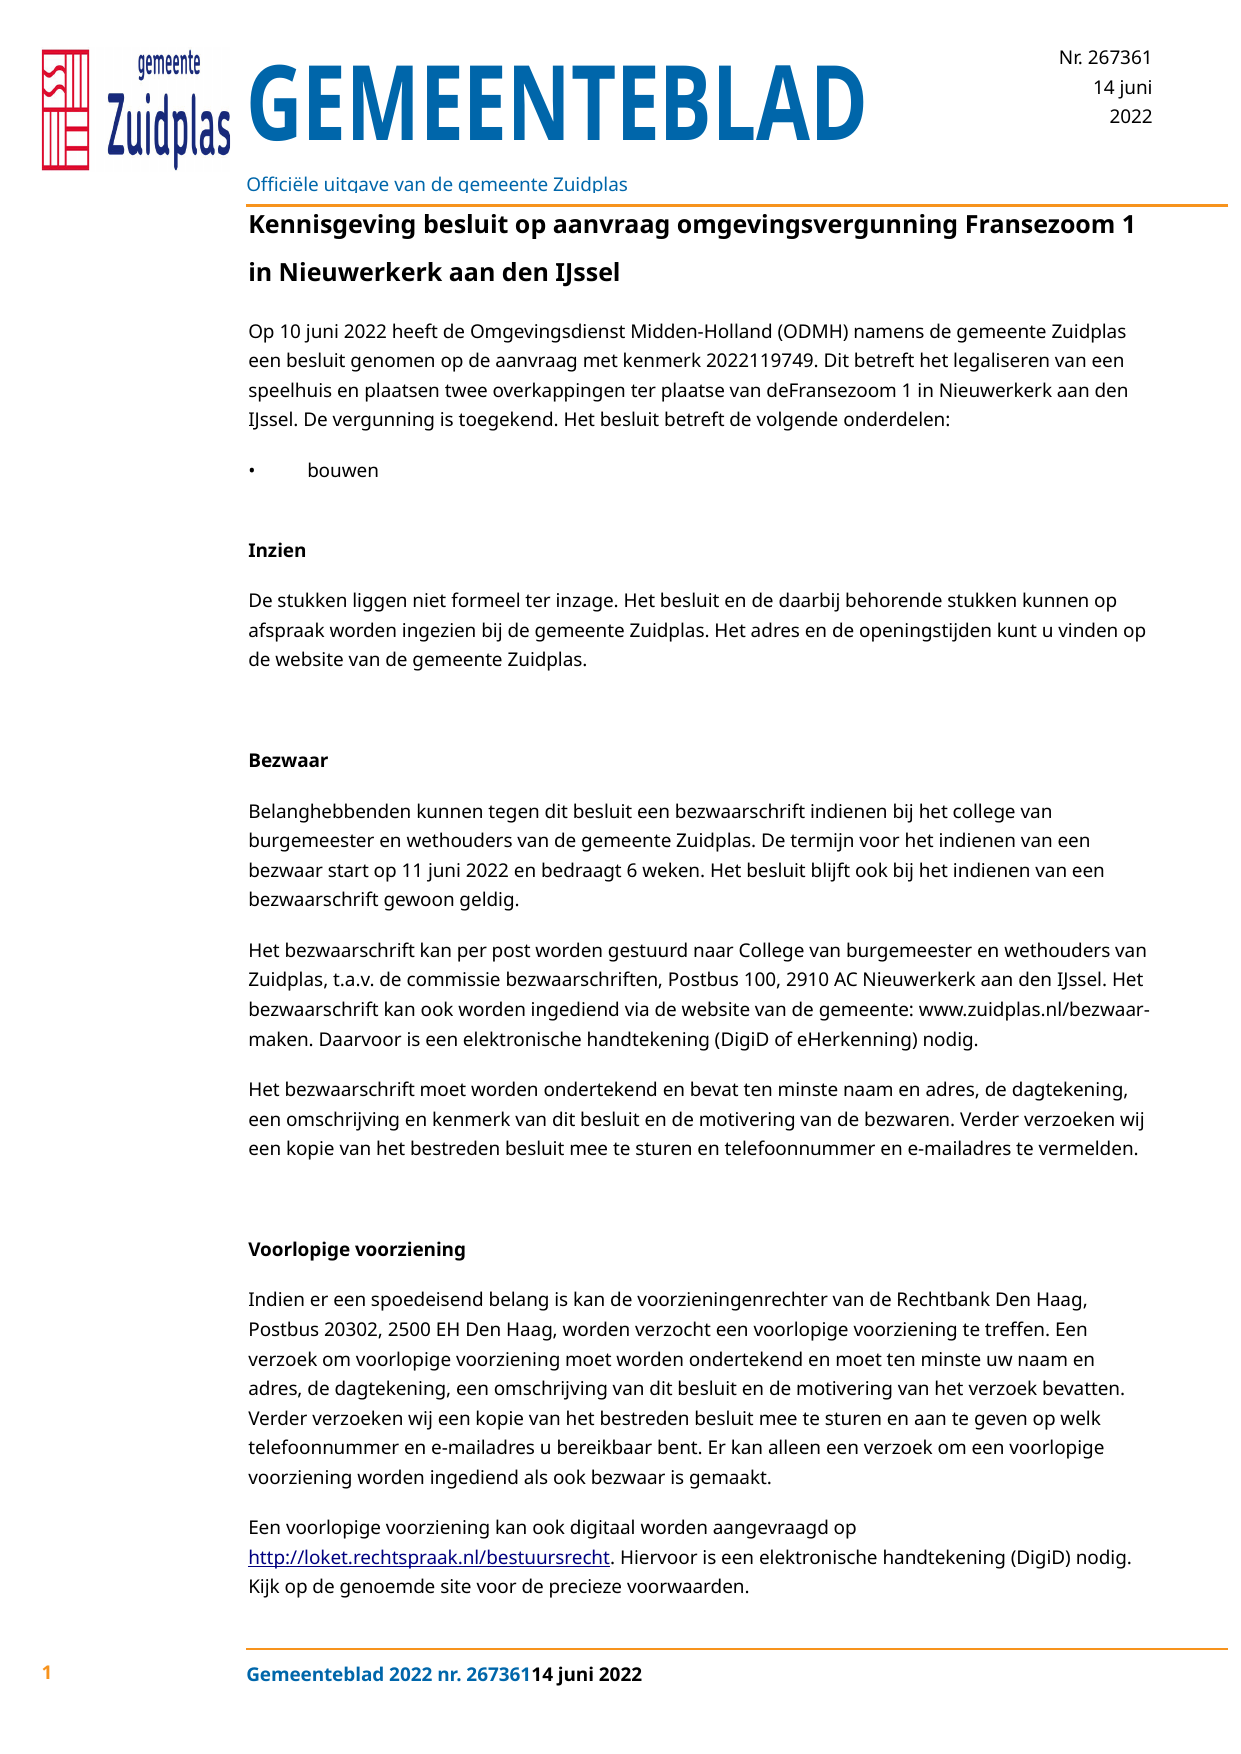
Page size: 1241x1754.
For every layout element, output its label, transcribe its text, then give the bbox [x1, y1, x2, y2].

text Bezwaar [248, 747, 1152, 773]
text Kennisgeving besluit op aanvraag omgevingsvergunning Fransezoom 1 in Nieuwerkerk aan den IJssel [248, 207, 1152, 288]
text Het bezwaarschrift kan per post worden gestuurd naar College van burgemeester en wethouders van Zuidplas, t.a.v. de commissie bezwaarschriften, Postbus 100, 2910 AC Nieuwerkerk aan den IJssel. Het bezwaarschrift kan ook worden ingediend via de website van de gemeente: www.zuidplas.nl/bezwaar-maken. Daarvoor is een elektronische handtekening (DigiD of eHerkenning) nodig. [248, 937, 1152, 1052]
text Belanghebbenden kunnen tegen dit besluit een bezwaarschrift indienen bij het college van burgemeester en wethouders van de gemeente Zuidplas. De termijn voor het indienen van een bezwaar start op 11 juni 2022 en bedraagt 6 weken. Het besluit blijft ook bij het indienen van een bezwaarschrift gewoon geldig. [248, 798, 1152, 912]
picture [41, 47, 231, 172]
text Voorlopige voorziening [248, 1236, 1152, 1262]
text Een voorlopige voorziening kan ook digitaal worden aangevraagd op http://loket.rechtspraak.nl/bestuursrecht. Hiervoor is een elektronische handtekening (DigiD) nodig. Kijk op de genoemde site voor de precieze voorwaarden. [248, 1514, 1152, 1599]
text Het bezwaarschrift moet worden ondertekend en bevat ten minste naam en adres, de dagtekening, een omschrijving en kenmerk van dit besluit en de motivering van de bezwaren. Verder verzoeken wij een kopie van het bestreden besluit mee te sturen en telefoonnummer en e-mailadres te vermelden. [248, 1076, 1152, 1161]
list bouwen [248, 457, 1152, 483]
text Op 10 juni 2022 heeft de Omgevingsdienst Midden-Holland (ODMH) namens de gemeente Zuidplas een besluit genomen op de aanvraag met kenmerk 2022119749. Dit betreft het legaliseren van een speelhuis en plaatsen twee overkappingen ter plaatse van deFransezoom 1 in Nieuwerkerk aan den IJssel. De vergunning is toegekend. Het besluit betreft de volgende onderdelen: [248, 318, 1152, 432]
text De stukken liggen niet formeel ter inzage. Het besluit en de daarbij behorende stukken kunnen op afspraak worden ingezien bij de gemeente Zuidplas. Het adres en de openingstijden kunt u vinden op de website van de gemeente Zuidplas. [248, 587, 1152, 672]
text Indien er een spoedeisend belang is kan de voorzieningenrechter van de Rechtbank Den Haag, Postbus 20302, 2500 EH Den Haag, worden verzocht een voorlopige voorziening te treffen. Een verzoek om voorlopige voorziening moet worden ondertekend en moet ten minste uw naam en adres, de dagtekening, een omschrijving van dit besluit en de motivering van het verzoek bevatten. Verder verzoeken wij een kopie van het bestreden besluit mee te sturen en aan te geven op welk telefoonnummer en e-mailadres u bereikbaar bent. Er kan alleen een verzoek om een voorlopige voorziening worden ingediend als ook bezwaar is gemaakt. [248, 1287, 1152, 1490]
text Inzien [248, 537, 1152, 563]
